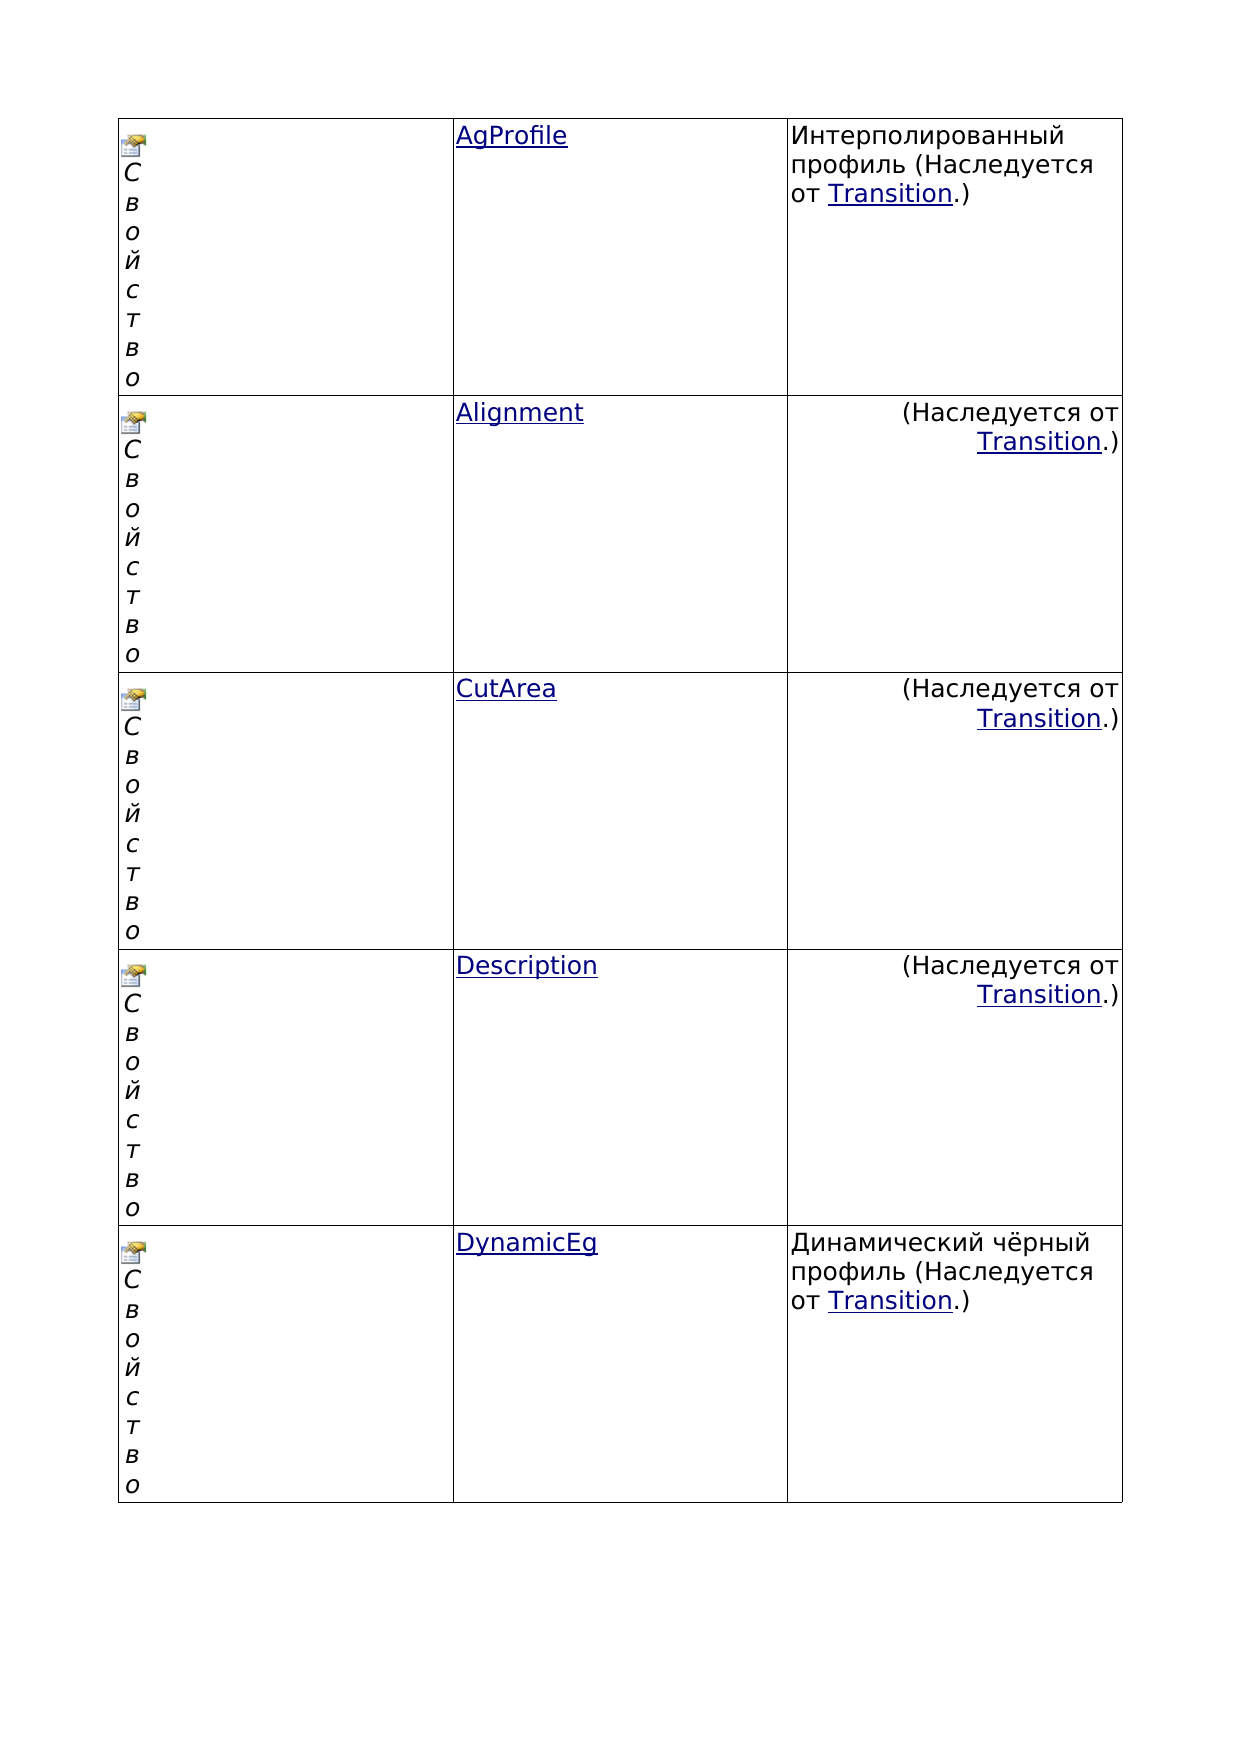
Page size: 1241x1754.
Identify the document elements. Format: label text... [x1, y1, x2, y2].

table_cell [119, 673, 453, 948]
table_cell Alignment [454, 396, 787, 672]
table_cell (Наследуется от Transition.) [788, 673, 1122, 948]
picture [121, 963, 147, 989]
picture [121, 687, 147, 713]
table_cell AgProfile [454, 119, 787, 395]
table_cell DynamicEg [454, 1226, 787, 1502]
table_cell CutArea [454, 673, 787, 948]
picture [121, 1240, 147, 1266]
table_cell Интерполированный профиль (Наследуется от Transition.) [788, 119, 1122, 395]
table_cell Description [454, 950, 787, 1225]
table_cell (Наследуется от Transition.) [788, 950, 1122, 1225]
table_cell [119, 950, 453, 1225]
table_cell (Наследуется от Transition.) [788, 396, 1122, 672]
picture [121, 133, 147, 159]
picture [121, 410, 147, 436]
table_cell [119, 396, 453, 672]
table_cell [119, 1226, 453, 1502]
table_cell Динамический чёрный профиль (Наследуется от Transition.) [788, 1226, 1122, 1502]
table_cell [119, 119, 453, 395]
